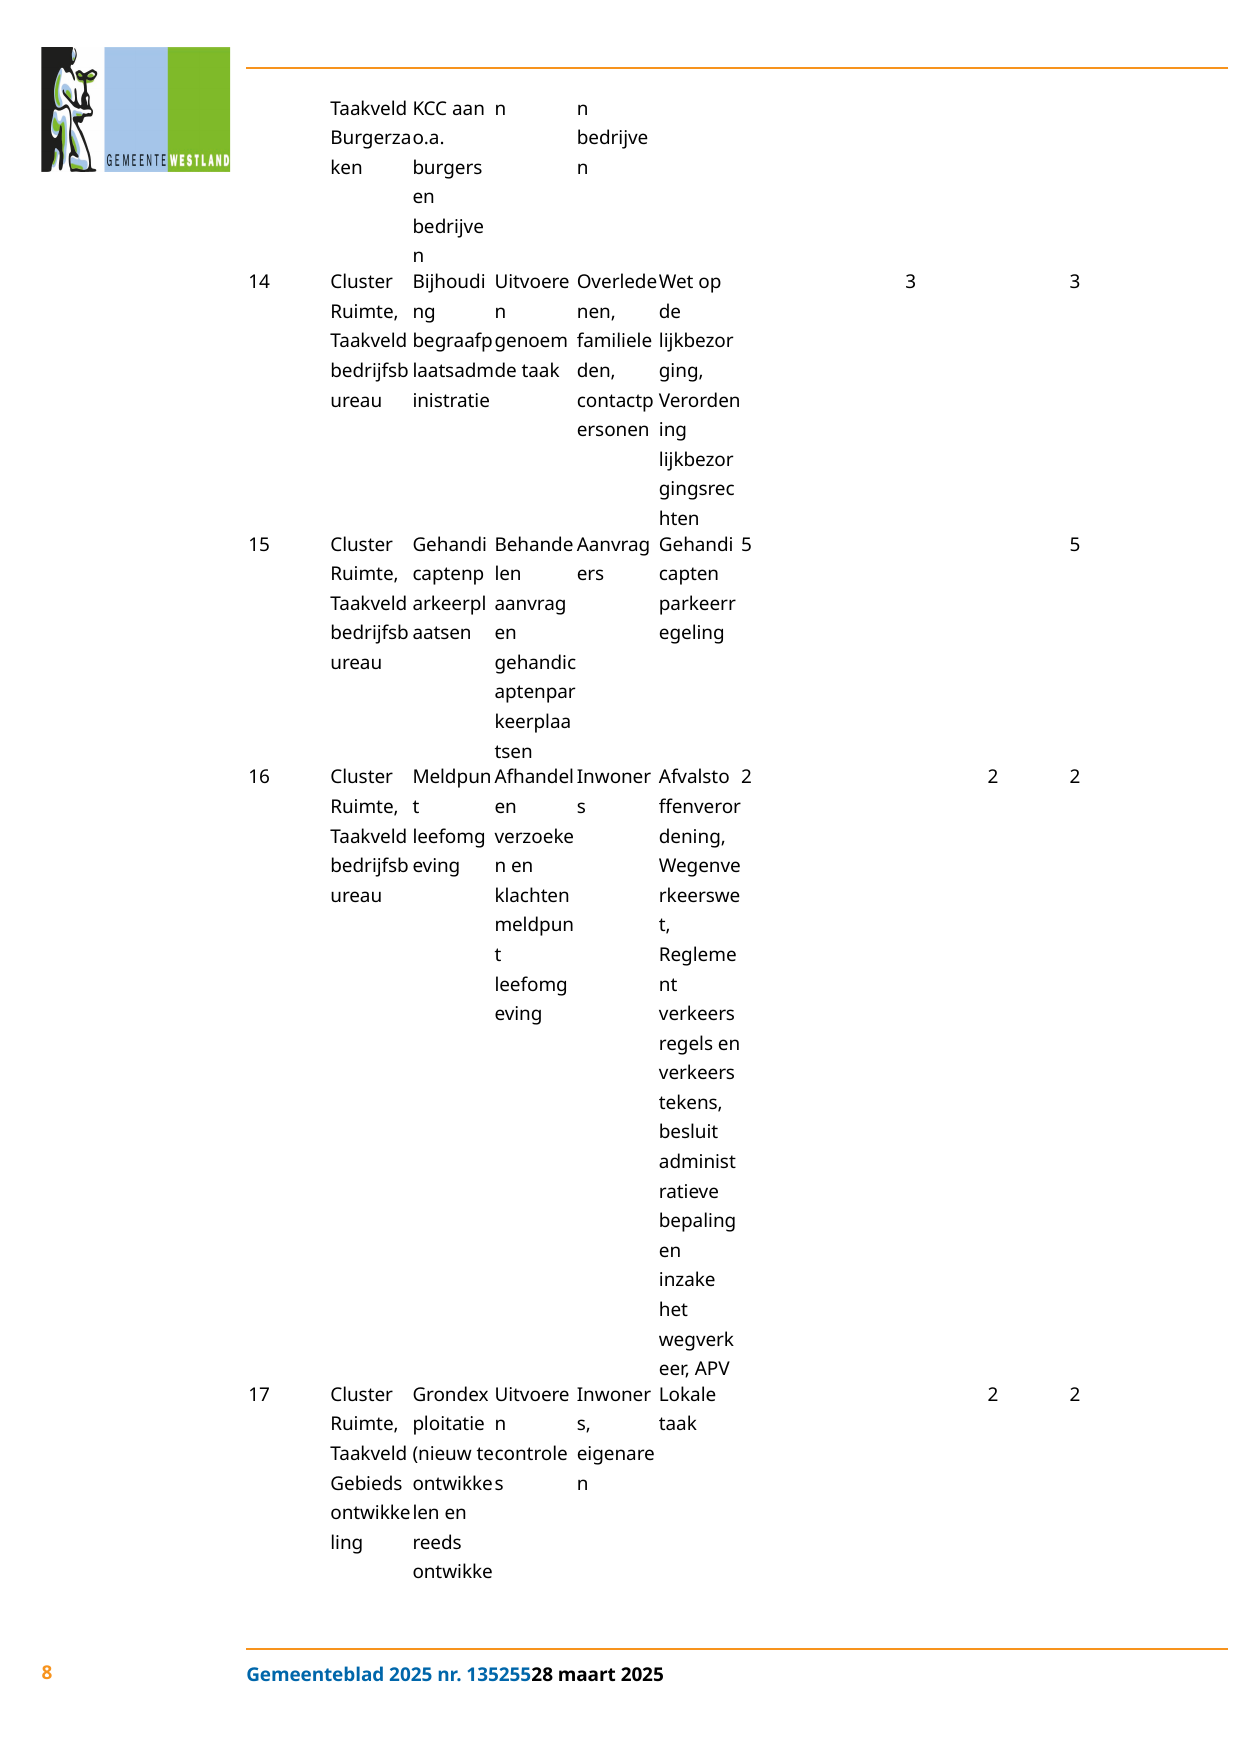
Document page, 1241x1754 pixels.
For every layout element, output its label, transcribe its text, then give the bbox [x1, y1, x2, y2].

table_cell Meldpunt leefomgeving [412, 764, 494, 1381]
picture [41, 47, 231, 172]
table_cell n [494, 95, 577, 268]
table_cell 17 [248, 1381, 330, 1584]
table_cell [741, 1381, 823, 1584]
table_cell [905, 95, 987, 268]
table_cell 3 [905, 269, 987, 531]
table_cell [987, 531, 1069, 764]
table_cell Lokale taak [659, 1381, 741, 1584]
table_cell 2 [741, 764, 823, 1381]
table_cell Uitvoeren genoemde taak [494, 269, 577, 531]
table_cell [823, 1381, 905, 1584]
table_cell Inwoners [577, 764, 659, 1381]
table_cell Inwoners, eigenaren [577, 1381, 659, 1584]
table_cell 2 [1069, 764, 1152, 1381]
table_cell Bijhouding begraafplaatsadministratie [412, 269, 494, 531]
table_cell Afhandelen verzoeken en klachten meldpunt leefomgeving [494, 764, 577, 1381]
table_cell 2 [987, 764, 1069, 1381]
table_cell 5 [741, 531, 823, 764]
table_cell [1069, 95, 1152, 268]
table_cell Aanvragers [577, 531, 659, 764]
table_cell [248, 95, 330, 268]
table_cell Cluster Ruimte, Taakveld bedrijfsbureau [330, 531, 412, 764]
table_cell [905, 1381, 987, 1584]
table_cell Gehandicapten parkeerregeling [659, 531, 741, 764]
table_cell Cluster Ruimte, Taakveld bedrijfsbureau [330, 269, 412, 531]
table_cell [741, 95, 823, 268]
table_cell Overledenen, familieleden, contactpersonen [577, 269, 659, 531]
table_cell Gehandicaptenparkeerplaatsen [412, 531, 494, 764]
table_cell 5 [1069, 531, 1152, 764]
table_cell Grondexploitatie (nieuw te ontwikkelen en reeds ontwikke [412, 1381, 494, 1584]
table_cell 16 [248, 764, 330, 1381]
table_cell [987, 269, 1069, 531]
table_cell Taakveld Burgerzaken [330, 95, 412, 268]
table_cell 2 [987, 1381, 1069, 1584]
table_cell KCC aan o.a. burgers en bedrijven [412, 95, 494, 268]
table_cell [823, 95, 905, 268]
table_cell Behandelen aanvragen gehandicaptenparkeerplaatsen [494, 531, 577, 764]
table_cell 3 [1069, 269, 1152, 531]
table_cell [987, 95, 1069, 268]
table_cell Afvalstoffenverordening, Wegenverkeerswet, Reglement verkeersregels en verkeerstekens, besluit administratieve bepalingen inzake het wegverkeer, APV [659, 764, 741, 1381]
table_cell 15 [248, 531, 330, 764]
table_cell Wet op de lijkbezorging, Verordening lijkbezorgingsrechten [659, 269, 741, 531]
table_cell [905, 531, 987, 764]
table_cell Cluster Ruimte, Taakveld bedrijfsbureau [330, 764, 412, 1381]
table_cell [659, 95, 741, 268]
table_cell [905, 764, 987, 1381]
table_cell 2 [1069, 1381, 1152, 1584]
table_cell Uitvoeren controles [494, 1381, 577, 1584]
table_cell [741, 269, 823, 531]
table_cell [823, 269, 905, 531]
table_cell [823, 531, 905, 764]
table_cell n bedrijven [577, 95, 659, 268]
table_cell 14 [248, 269, 330, 531]
table_cell Cluster Ruimte, Taakveld Gebiedsontwikkeling [330, 1381, 412, 1584]
table_cell [823, 764, 905, 1381]
